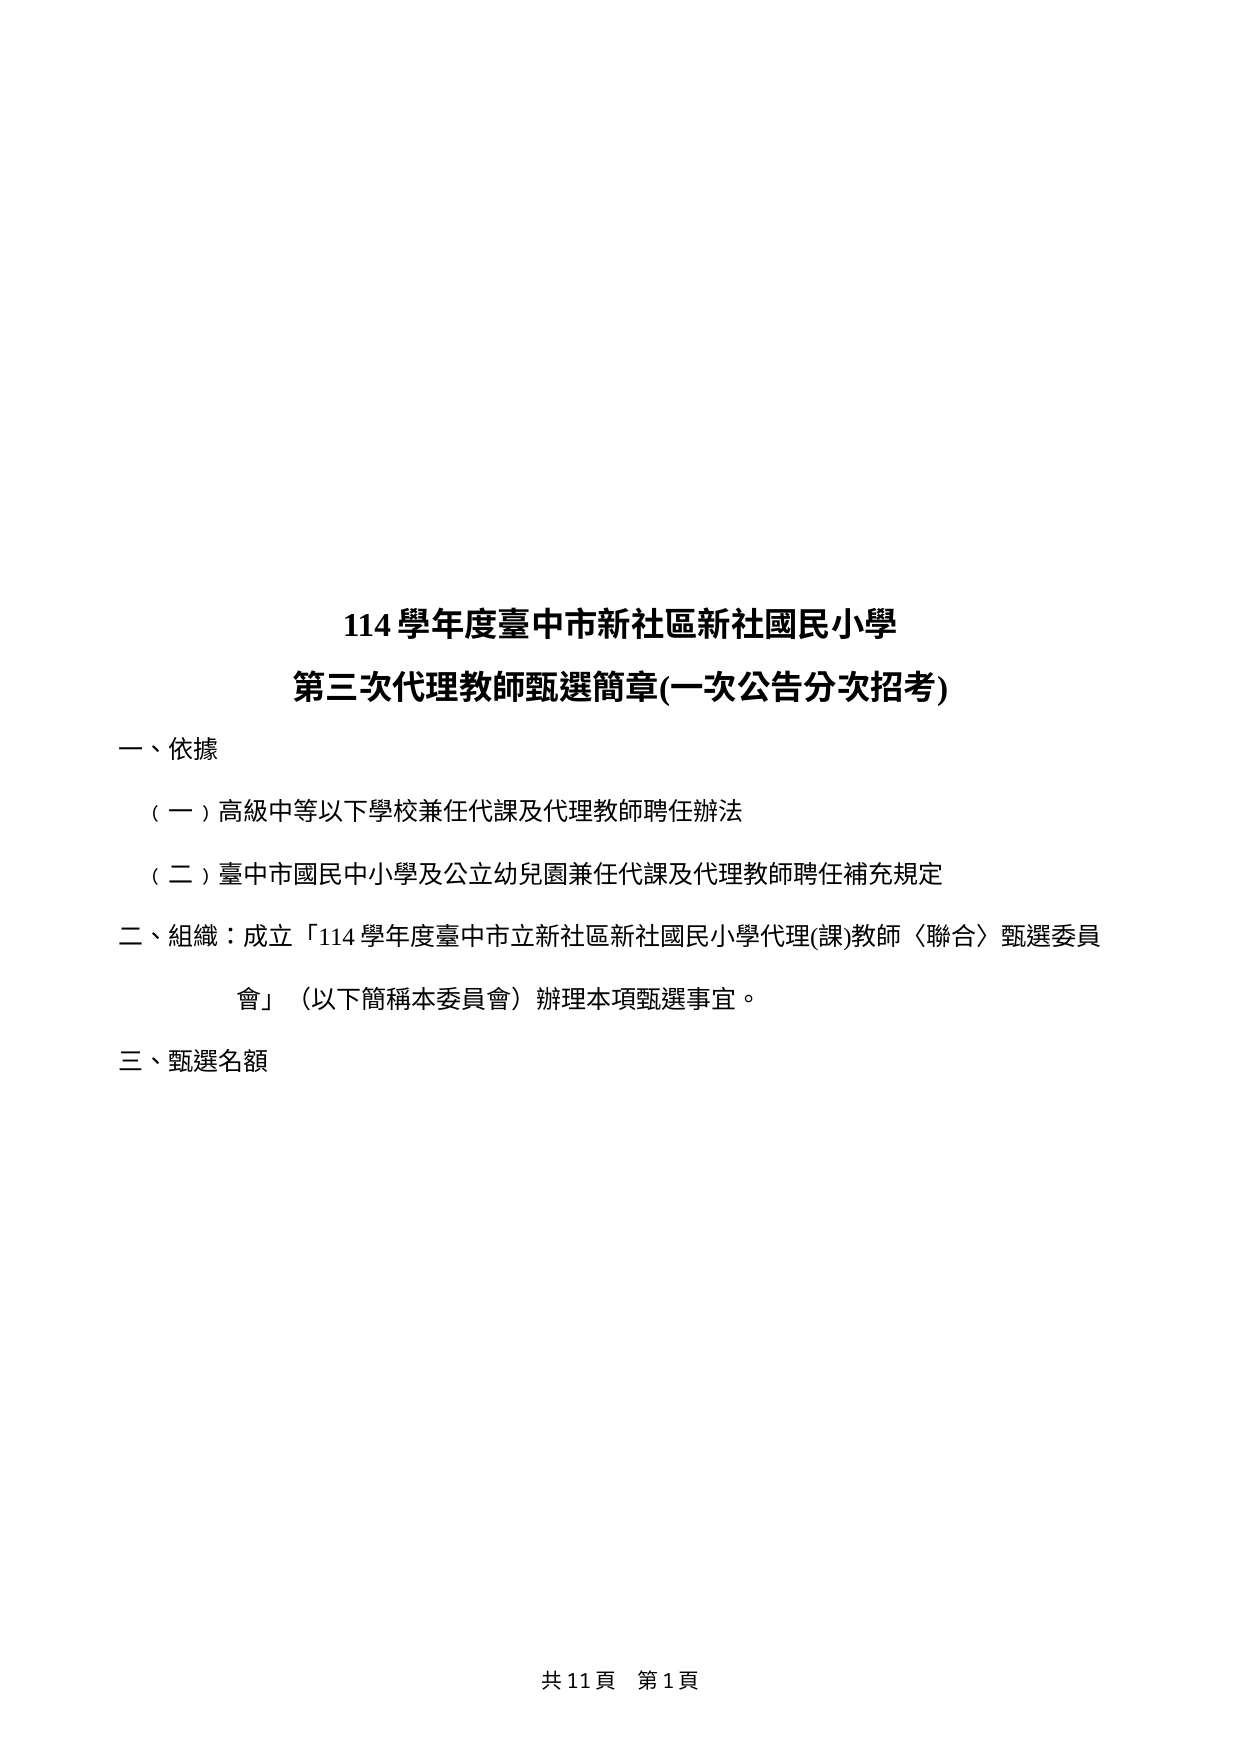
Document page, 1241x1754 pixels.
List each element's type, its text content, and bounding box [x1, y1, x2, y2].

text 一、依據 [118, 706, 1122, 768]
text 114學年度臺中市新社區新社國民小學 [118, 581, 1122, 643]
text ﹙二﹚臺中市國民中小學及公立幼兒園兼任代課及代理教師聘任補充規定 [143, 831, 1122, 893]
text 第三次代理教師甄選簡章(一次公告分次招考) [118, 643, 1122, 706]
text 二、組織：成立「114學年度臺中市立新社區新社國民小學代理(課)教師〈聯合〉甄選委員會」（以下簡稱本委員會）辦理本項甄選事宜。 [118, 893, 1122, 1018]
text 三、甄選名額 [118, 1018, 1122, 1081]
text ﹙一﹚高級中等以下學校兼任代課及代理教師聘任辦法 [143, 768, 1122, 831]
